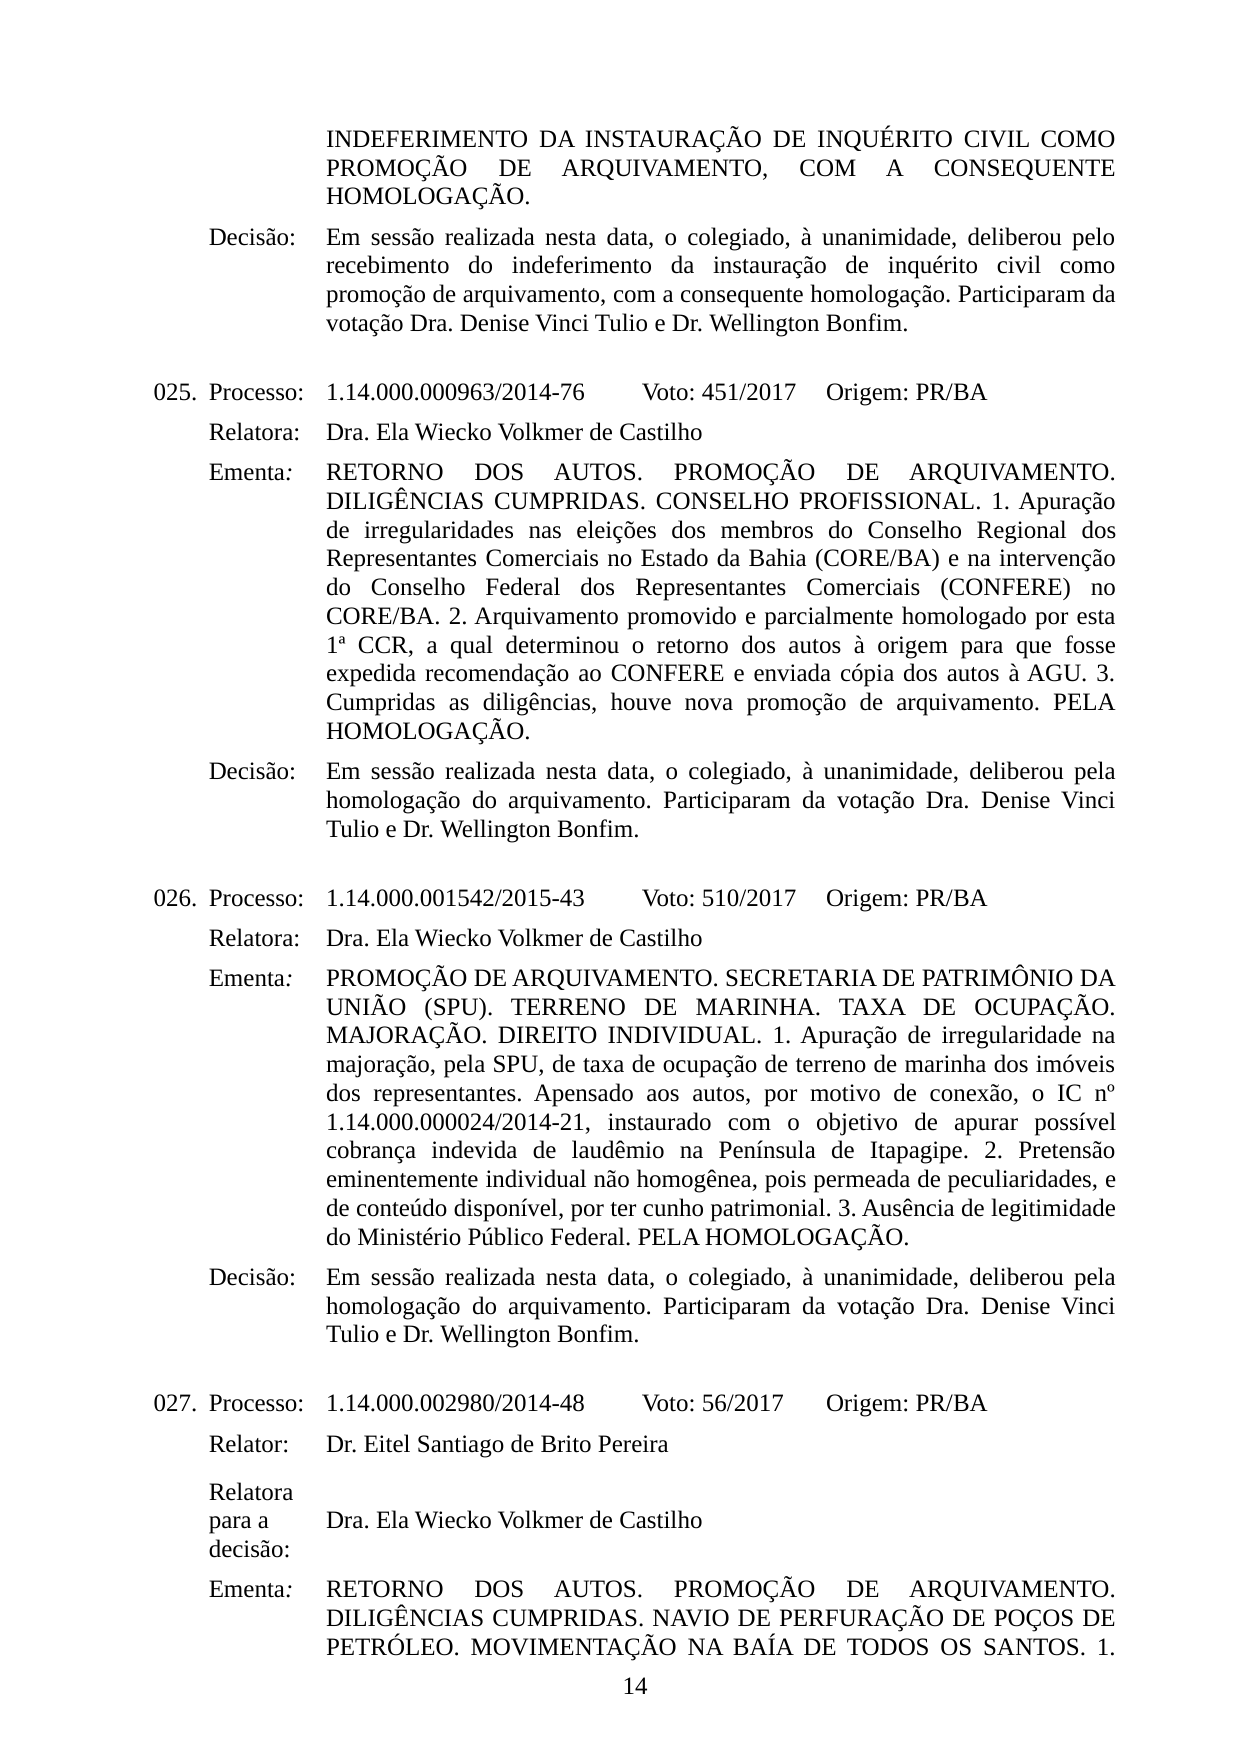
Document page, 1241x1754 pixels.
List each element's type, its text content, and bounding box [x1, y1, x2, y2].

table_header Processo: [203, 1383, 320, 1423]
table_cell [148, 451, 203, 750]
table_cell Decisão: [203, 750, 320, 848]
table_header Processo: [203, 877, 320, 917]
table_cell RETORNO DOS AUTOS. PROMOÇÃO DE ARQUIVAMENTO. DILIGÊNCIAS CUMPRIDAS. CONSELHO PROFISSIONAL. 1. Apuração de irregularidades nas eleições dos membros do Conselho Regional dos Representantes Comerciais no Estado da Bahia (CORE/BA) e na intervenção do Conselho Federal dos Representantes Comerciais (CONFERE) no CORE/BA. 2. Arquivamento promovido e parcialmente homologado por esta 1ª CCR, a qual determinou o retorno dos autos à origem para que fosse expedida recomendação ao CONFERE e enviada cópia dos autos à AGU. 3. Cumpridas as diligências, houve nova promoção de arquivamento. PELA HOMOLOGAÇÃO. [320, 451, 1122, 750]
table_cell Em sessão realizada nesta data, o colegiado, à unanimidade, deliberou pela homologação do arquivamento. Participaram da votação Dra. Denise Vinci Tulio e Dr. Wellington Bonfim. [320, 750, 1122, 848]
table_cell [148, 1256, 203, 1354]
table_cell [148, 1569, 203, 1666]
table_cell Relatora: [203, 917, 320, 957]
table_header 1.14.000.002980/2014-48 [320, 1383, 636, 1423]
table_header 027. [148, 1383, 203, 1423]
table_header Processo: [203, 371, 320, 411]
table_header 1.14.000.000963/2014-76 [320, 371, 636, 411]
table_cell [148, 1423, 203, 1568]
table_cell [148, 957, 203, 1256]
table_cell Decisão: [203, 216, 320, 342]
table_cell Decisão: [203, 1256, 320, 1354]
table_header Voto: 451/2017 [636, 371, 820, 411]
table_header 025. [148, 371, 203, 411]
table_cell INDEFERIMENTO DA INSTAURAÇÃO DE INQUÉRITO CIVIL COMO PROMOÇÃO DE ARQUIVAMENTO, COM A CONSEQUENTE HOMOLOGAÇÃO. [320, 118, 1122, 216]
table_cell Dra. Ela Wiecko Volkmer de Castilho [320, 917, 1122, 957]
table_cell Dr. Eitel Santiago de Brito Pereira Dra. Ela Wiecko Volkmer de Castilho [320, 1423, 1122, 1568]
table_cell [203, 118, 320, 216]
table_header Origem: PR/BA [820, 877, 1122, 917]
table_cell [148, 917, 203, 957]
table_header Origem: PR/BA [820, 1383, 1122, 1423]
table_header Origem: PR/BA [820, 371, 1122, 411]
table_header 1.14.000.001542/2015-43 [320, 877, 636, 917]
table_cell Ementa: [203, 1569, 320, 1666]
table_cell PROMOÇÃO DE ARQUIVAMENTO. SECRETARIA DE PATRIMÔNIO DA UNIÃO (SPU). TERRENO DE MARINHA. TAXA DE OCUPAÇÃO. MAJORAÇÃO. DIREITO INDIVIDUAL. 1. Apuração de irregularidade na majoração, pela SPU, de taxa de ocupação de terreno de marinha dos imóveis dos representantes. Apensado aos autos, por motivo de conexão, o IC nº 1.14.000.000024/2014-21, instaurado com o objetivo de apurar possível cobrança indevida de laudêmio na Península de Itapagipe. 2. Pretensão eminentemente individual não homogênea, pois permeada de peculiaridades, e de conteúdo disponível, por ter cunho patrimonial. 3. Ausência de legitimidade do Ministério Público Federal. PELA HOMOLOGAÇÃO. [320, 957, 1122, 1256]
table_cell [148, 216, 203, 342]
table_cell Dra. Ela Wiecko Volkmer de Castilho [320, 411, 1122, 451]
table_cell Em sessão realizada nesta data, o colegiado, à unanimidade, deliberou pela homologação do arquivamento. Participaram da votação Dra. Denise Vinci Tulio e Dr. Wellington Bonfim. [320, 1256, 1122, 1354]
table_cell Relatora: [203, 411, 320, 451]
table_cell [148, 118, 203, 216]
table_cell Relator: Relatora para a decisão: [203, 1423, 320, 1568]
table_cell RETORNO DOS AUTOS. PROMOÇÃO DE ARQUIVAMENTO. DILIGÊNCIAS CUMPRIDAS. NAVIO DE PERFURAÇÃO DE POÇOS DE PETRÓLEO. MOVIMENTAÇÃO NA BAÍA DE TODOS OS SANTOS. 1. [320, 1569, 1122, 1666]
table_header Voto: 510/2017 [636, 877, 820, 917]
table_cell [148, 750, 203, 848]
table_cell Ementa: [203, 451, 320, 750]
table_cell Ementa: [203, 957, 320, 1256]
table_cell Em sessão realizada nesta data, o colegiado, à unanimidade, deliberou pelo recebimento do indeferimento da instauração de inquérito civil como promoção de arquivamento, com a consequente homologação. Participaram da votação Dra. Denise Vinci Tulio e Dr. Wellington Bonfim. [320, 216, 1122, 342]
table_header 026. [148, 877, 203, 917]
table_header Voto: 56/2017 [636, 1383, 820, 1423]
table_cell [148, 411, 203, 451]
